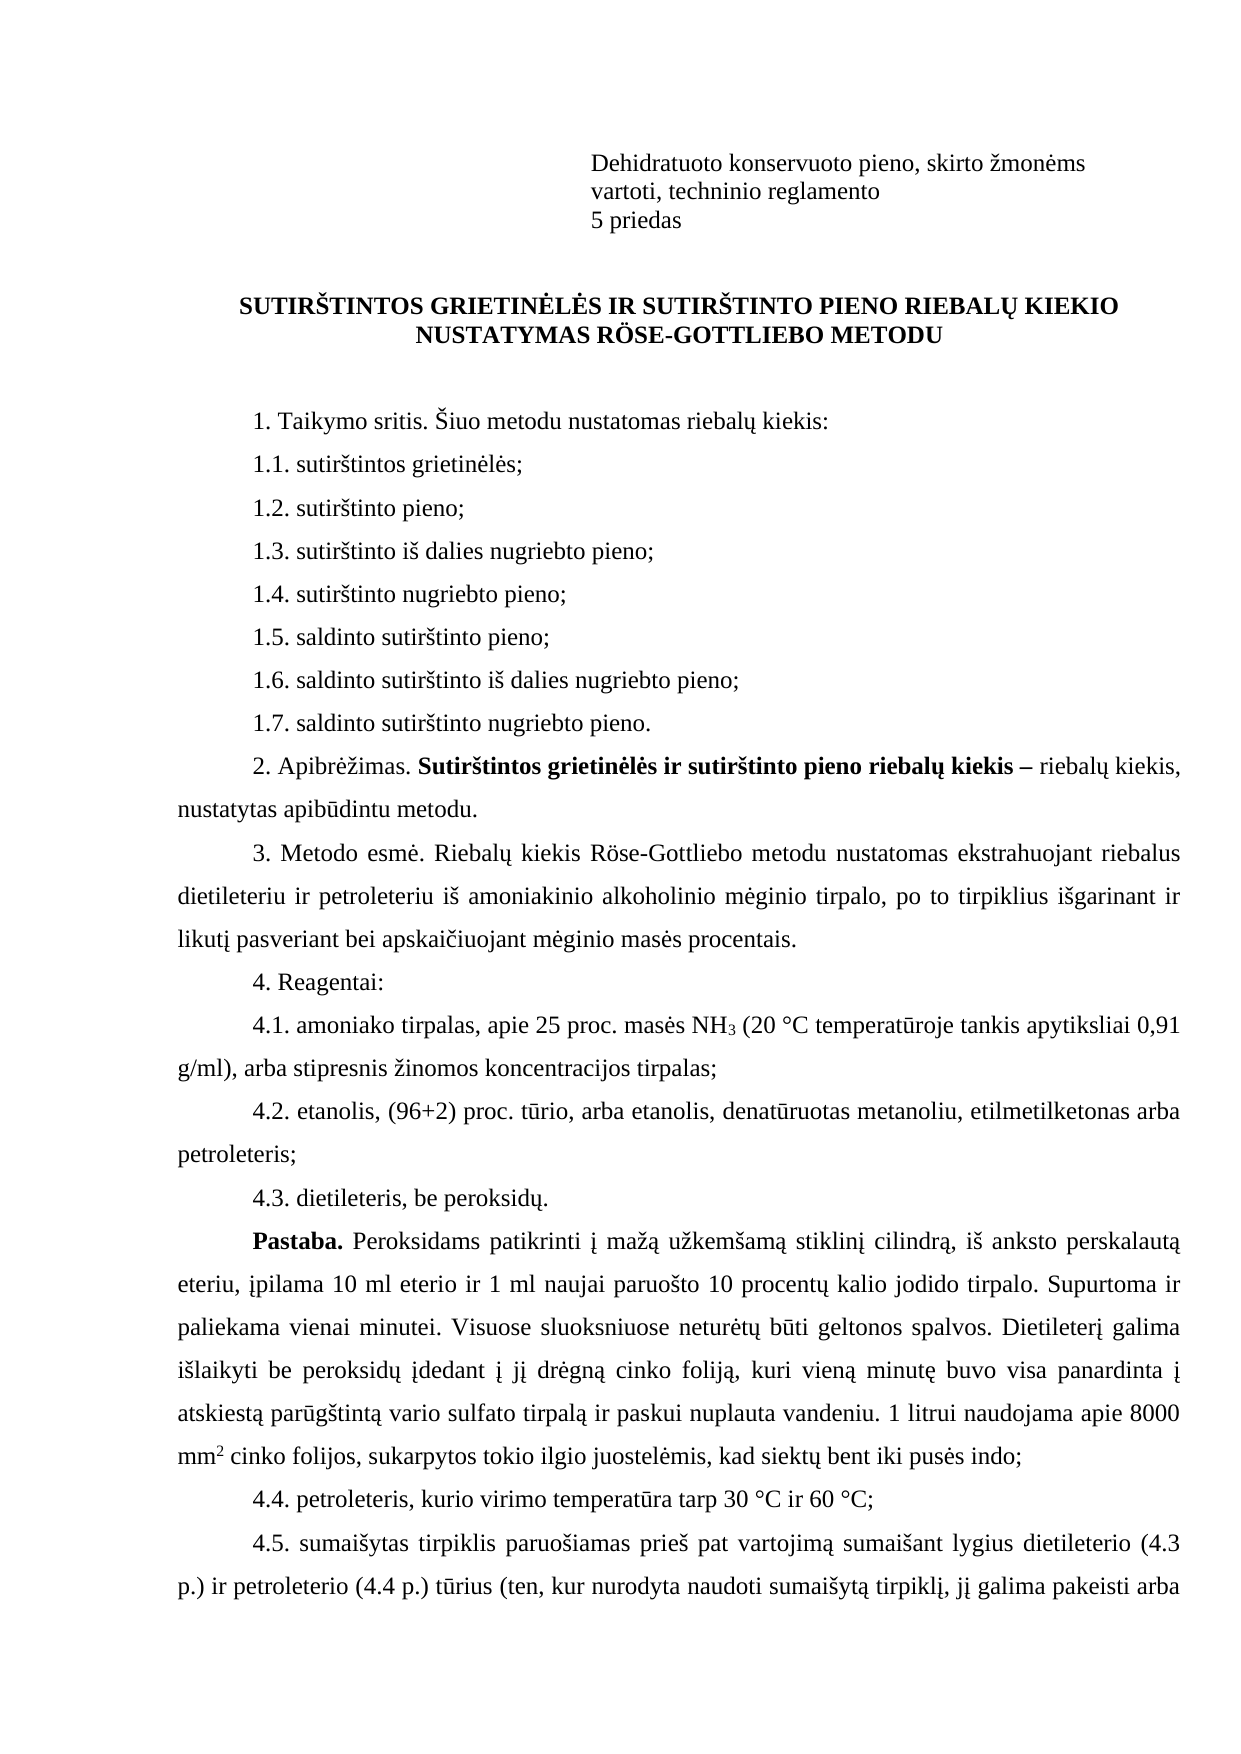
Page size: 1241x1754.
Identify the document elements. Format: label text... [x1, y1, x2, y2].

text 1.7. saldinto sutirštinto nugriebto pieno. [177, 708, 1181, 737]
text 1.2. sutirštinto pieno; [177, 493, 1181, 521]
text 4.1. amoniako tirpalas, apie 25 proc. masės NH3 (20 °C temperatūroje tankis apytiksliai 0,91 g/ml), arba stipresnis žinomos koncentracijos tirpalas; [177, 1010, 1181, 1082]
text 1. Taikymo sritis. Šiuo metodu nustatomas riebalų kiekis: [177, 406, 1181, 435]
text Dehidratuoto konservuoto pieno, skirto žmonėms [177, 148, 1181, 176]
text 3. Metodo esmė. Riebalų kiekis Röse-Gottliebo metodu nustatomas ekstrahuojant riebalus dietileteriu ir petroleteriu iš amoniakinio alkoholinio mėginio tirpalo, po to tirpiklius išgarinant ir likutį pasveriant bei apskaičiuojant mėginio masės procentais. [177, 838, 1181, 953]
text SUTIRŠTINTOS GRIETINĖLĖS IR SUTIRŠTINTO PIENO RIEBALŲ KIEKIO NUSTATYMAS RÖSE-GOTTLIEBO METODU [177, 291, 1181, 349]
text Pastaba. Peroksidams patikrinti į mažą užkemšamą stiklinį cilindrą, iš anksto perskalautą eteriu, įpilama 10 ml eterio ir 1 ml naujai paruošto 10 procentų kalio jodido tirpalo. Supurtoma ir paliekama vienai minutei. Visuose sluoksniuose neturėtų būti geltonos spalvos. Dietileterį galima išlaikyti be peroksidų įdedant į jį drėgną cinko foliją, kuri vieną minutę buvo visa panardinta į atskiestą parūgštintą vario sulfato tirpalą ir paskui nuplauta vandeniu. 1 litrui naudojama apie 8000 mm2 cinko folijos, sukarpytos tokio ilgio juostelėmis, kad siektų bent iki pusės indo; [177, 1226, 1181, 1470]
text 2. Apibrėžimas. Sutirštintos grietinėlės ir sutirštinto pieno riebalų kiekis – riebalų kiekis, nustatytas apibūdintu metodu. [177, 751, 1181, 823]
text 1.6. saldinto sutirštinto iš dalies nugriebto pieno; [177, 665, 1181, 694]
text 4.4. petroleteris, kurio virimo temperatūra tarp 30 °C ir 60 °C; [177, 1484, 1181, 1513]
text 1.4. sutirštinto nugriebto pieno; [177, 579, 1181, 608]
text 4.3. dietileteris, be peroksidų. [177, 1183, 1181, 1211]
text 1.1. sutirštintos grietinėlės; [177, 449, 1181, 478]
text 4.5. sumaišytas tirpiklis paruošiamas prieš pat vartojimą sumaišant lygius dietileterio (4.3 p.) ir petroleterio (4.4 p.) tūrius (ten, kur nurodyta naudoti sumaišytą tirpiklį, jį galima pakeisti arba [177, 1528, 1181, 1599]
text vartoti, techninio reglamento [177, 176, 1181, 205]
text 1.3. sutirštinto iš dalies nugriebto pieno; [177, 536, 1181, 564]
text 4.2. etanolis, (96+2) proc. tūrio, arba etanolis, denatūruotas metanoliu, etilmetilketonas arba petroleteris; [177, 1096, 1181, 1168]
text 4. Reagentai: [177, 967, 1181, 996]
text 1.5. saldinto sutirštinto pieno; [177, 622, 1181, 651]
text 5 priedas [177, 205, 1181, 234]
